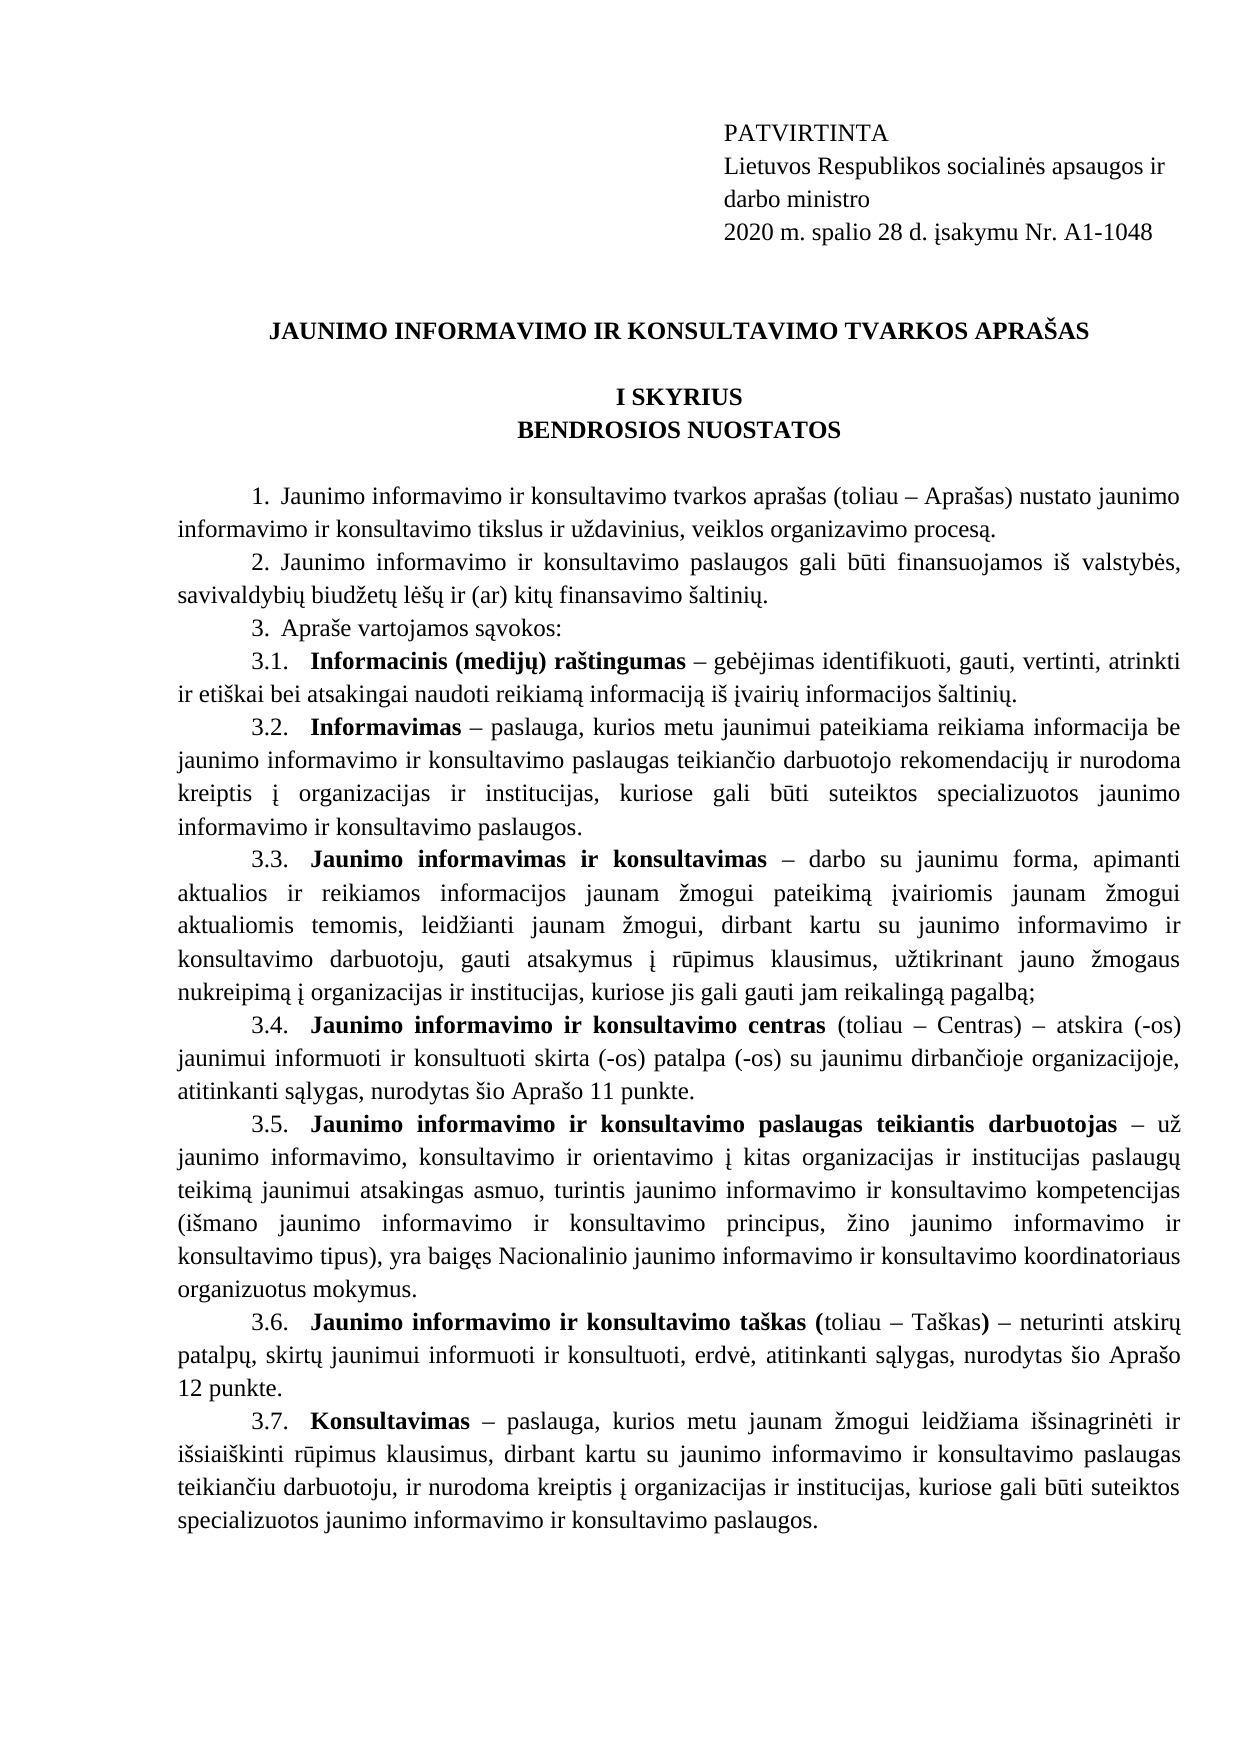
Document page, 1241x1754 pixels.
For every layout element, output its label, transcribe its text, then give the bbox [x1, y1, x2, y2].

text JAUNIMO INFORMAVIMO IR KONSULTAVIMO TVARKOS APRAŠAS [177, 316, 1181, 345]
text 3.4. Jaunimo informavimo ir konsultavimo centras (toliau – Centras) – atskira (-os) jaunimui informuoti ir konsultuoti skirta (-os) patalpa (-os) su jaunimu dirbančioje organizacijoje, atitinkanti sąlygas, nurodytas šio Aprašo 11 punkte. [177, 1010, 1181, 1104]
text 3.6. Jaunimo informavimo ir konsultavimo taškas (toliau – Taškas) – neturinti atskirų patalpų, skirtų jaunimui informuoti ir konsultuoti, erdvė, atitinkanti sąlygas, nurodytas šio Aprašo 12 punkte. [177, 1307, 1181, 1402]
text 3.1. Informacinis (medijų) raštingumas – gebėjimas identifikuoti, gauti, vertinti, atrinkti ir etiškai bei atsakingai naudoti reikiamą informaciją iš įvairių informacijos šaltinių. [177, 646, 1181, 708]
text PATVIRTINTA [723, 118, 1181, 147]
text 2020 m. spalio 28 d. įsakymu Nr. A1-1048 [723, 217, 1181, 246]
text I SKYRIUS [177, 382, 1181, 411]
text 3.2. Informavimas – paslauga, kurios metu jaunimui pateikiama reikiama informacija be jaunimo informavimo ir konsultavimo paslaugas teikiančio darbuotojo rekomendacijų ir nurodoma kreiptis į organizacijas ir institucijas, kuriose gali būti suteiktos specializuotos jaunimo informavimo ir konsultavimo paslaugos. [177, 712, 1181, 840]
text Lietuvos Respublikos socialinės apsaugos ir darbo ministro [723, 151, 1181, 213]
text 3.3. Jaunimo informavimas ir konsultavimas – darbo su jaunimu forma, apimanti aktualios ir reikiamos informacijos jaunam žmogui pateikimą įvairiomis jaunam žmogui aktualiomis temomis, leidžianti jaunam žmogui, dirbant kartu su jaunimo informavimo ir konsultavimo darbuotoju, gauti atsakymus į rūpimus klausimus, užtikrinant jauno žmogaus nukreipimą į organizacijas ir institucijas, kuriose jis gali gauti jam reikalingą pagalbą; [177, 844, 1181, 1005]
text BENDROSIOS NUOSTATOS [177, 415, 1181, 444]
text 3.7. Konsultavimas – paslauga, kurios metu jaunam žmogui leidžiama išsinagrinėti ir išsiaiškinti rūpimus klausimus, dirbant kartu su jaunimo informavimo ir konsultavimo paslaugas teikiančiu darbuotoju, ir nurodoma kreiptis į organizacijas ir institucijas, kuriose gali būti suteiktos specializuotos jaunimo informavimo ir konsultavimo paslaugos. [177, 1406, 1181, 1534]
text 3.5. Jaunimo informavimo ir konsultavimo paslaugas teikiantis darbuotojas – už jaunimo informavimo, konsultavimo ir orientavimo į kitas organizacijas ir institucijas paslaugų teikimą jaunimui atsakingas asmuo, turintis jaunimo informavimo ir konsultavimo kompetencijas (išmano jaunimo informavimo ir konsultavimo principus, žino jaunimo informavimo ir konsultavimo tipus), yra baigęs Nacionalinio jaunimo informavimo ir konsultavimo koordinatoriaus organizuotus mokymus. [177, 1109, 1181, 1303]
text 2. Jaunimo informavimo ir konsultavimo paslaugos gali būti finansuojamos iš valstybės, savivaldybių biudžetų lėšų ir (ar) kitų finansavimo šaltinių. [177, 547, 1181, 609]
text 3. Apraše vartojamos sąvokos: [177, 613, 1181, 642]
text 1. Jaunimo informavimo ir konsultavimo tvarkos aprašas (toliau – Aprašas) nustato jaunimo informavimo ir konsultavimo tikslus ir uždavinius, veiklos organizavimo procesą. [177, 481, 1181, 543]
